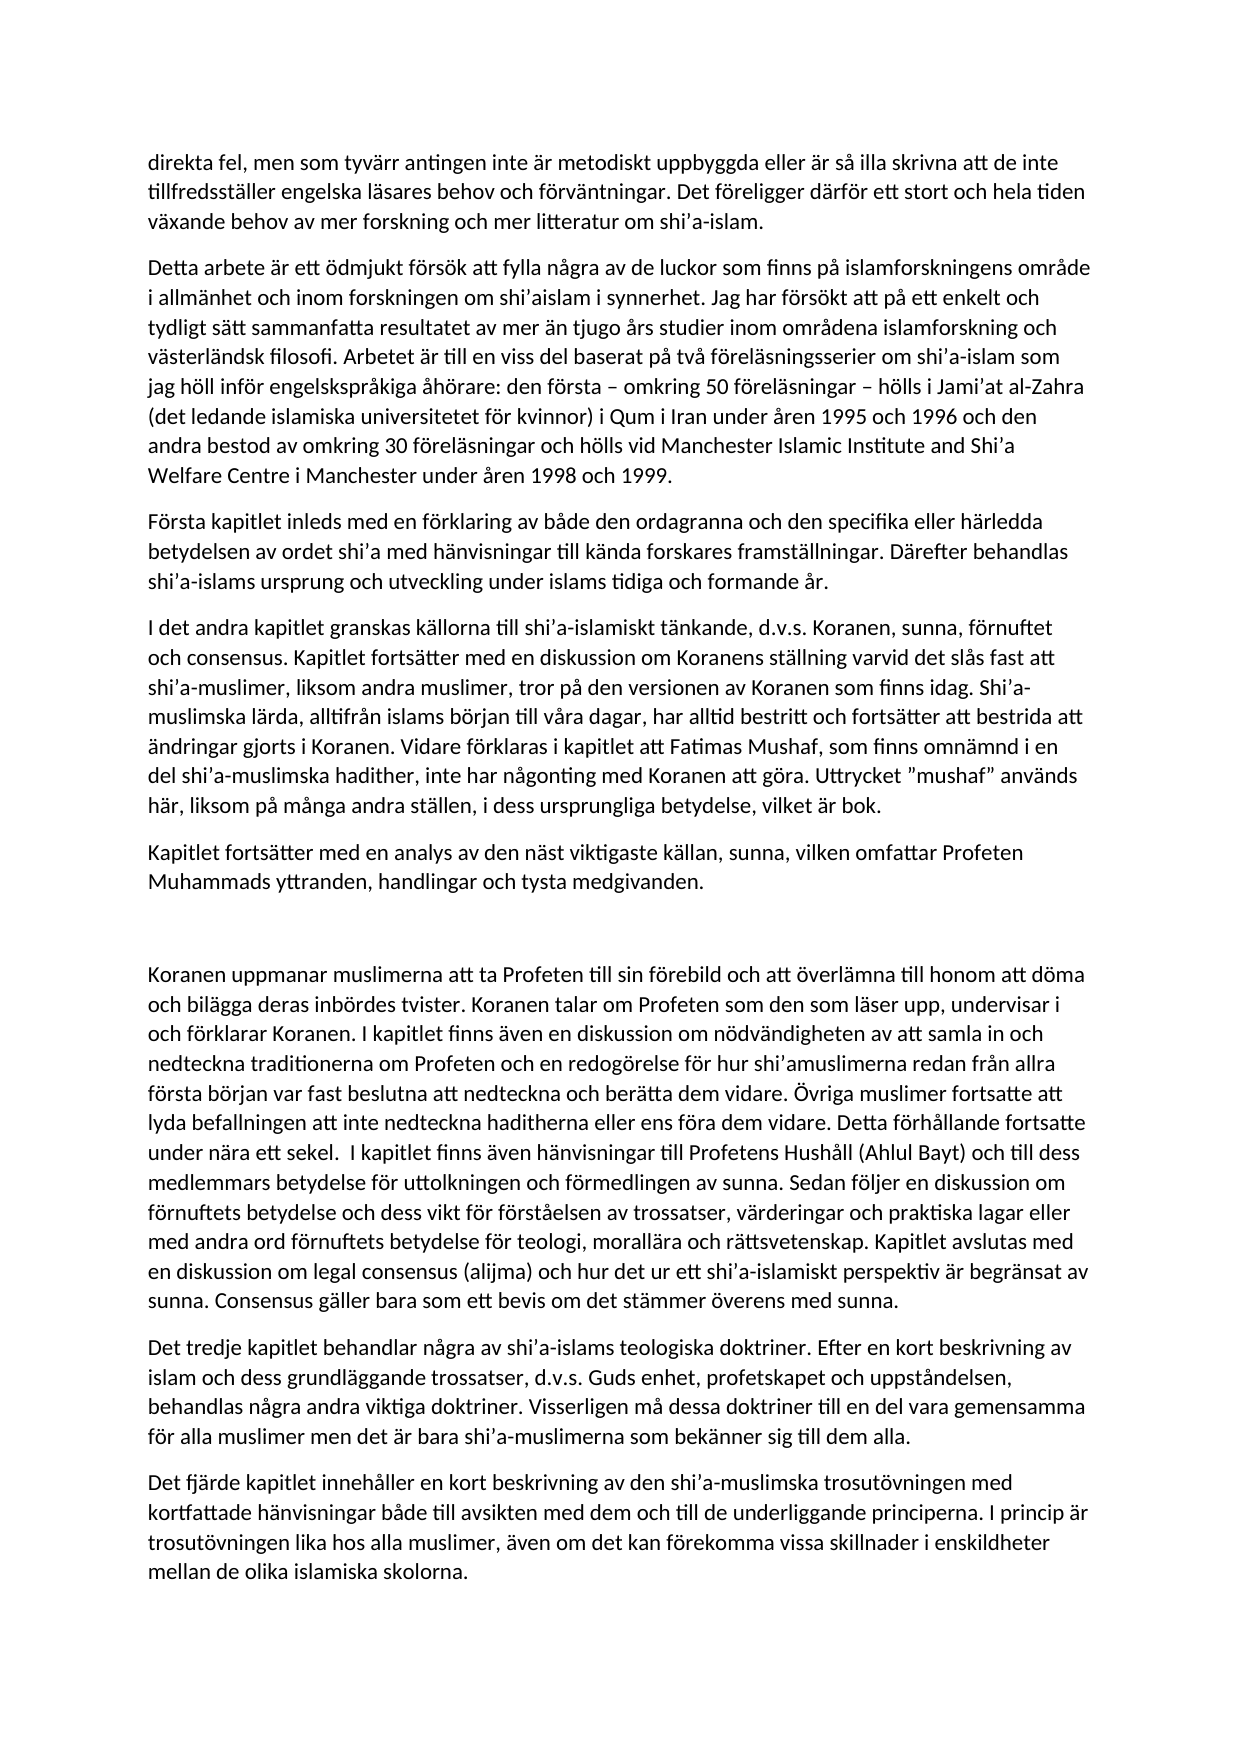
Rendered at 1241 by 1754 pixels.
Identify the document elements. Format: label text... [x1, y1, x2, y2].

text Detta arbete är ett ödmjukt försök att fylla några av de luckor som finns på islamforskningens område i allmänhet och inom forskningen om shi’aislam i synnerhet. Jag har försökt att på ett enkelt och tydligt sätt sammanfatta resultatet av mer än tjugo års studier inom områdena islamforskning och västerländsk filosofi. Arbetet är till en viss del baserat på två föreläsningsserier om shi’a-islam som jag höll inför engelskspråkiga åhörare: den första – omkring 50 föreläsningar – hölls i Jami’at al-Zahra (det ledande islamiska universitetet för kvinnor) i Qum i Iran under åren 1995 och 1996 och den andra bestod av omkring 30 föreläsningar och hölls vid Manchester Islamic Institute and Shi’a Welfare Centre i Manchester under åren 1998 och 1999. [148, 253, 1093, 489]
text Första kapitlet inleds med en förklaring av både den ordagranna och den specifika eller härledda betydelsen av ordet shi’a med hänvisningar till kända forskares framställningar. Därefter behandlas shi’a-islams ursprung och utveckling under islams tidiga och formande år. [148, 507, 1093, 595]
text Det tredje kapitlet behandlar några av shi’a-islams teologiska doktriner. Efter en kort beskrivning av islam och dess grundläggande trossatser, d.v.s. Guds enhet, profetskapet och uppståndelsen, behandlas några andra viktiga doktriner. Visserligen må dessa doktriner till en del vara gemensamma för alla muslimer men det är bara shi’a-muslimerna som bekänner sig till dem alla. [148, 1333, 1093, 1450]
text Kapitlet fortsätter med en analys av den näst viktigaste källan, sunna, vilken omfattar Profeten Muhammads yttranden, handlingar och tysta medgivanden. [148, 838, 1093, 895]
text Det fjärde kapitlet innehåller en kort beskrivning av den shi’a-muslimska trosutövningen med kortfattade hänvisningar både till avsikten med dem och till de underliggande principerna. I princip är trosutövningen lika hos alla muslimer, även om det kan förekomma vissa skillnader i enskildheter mellan de olika islamiska skolorna. [148, 1468, 1093, 1586]
text I det andra kapitlet granskas källorna till shi’a-islamiskt tänkande, d.v.s. Koranen, sunna, förnuftet och consensus. Kapitlet fortsätter med en diskussion om Koranens ställning varvid det slås fast att shi’a-muslimer, liksom andra muslimer, tror på den versionen av Koranen som finns idag. Shi’a-muslimska lärda, alltifrån islams början till våra dagar, har alltid bestritt och fortsätter att bestrida att ändringar gjorts i Koranen. Vidare förklaras i kapitlet att Fatimas Mushaf, som finns omnämnd i en del shi’a-muslimska hadither, inte har någonting med Koranen att göra. Uttrycket ”mushaf” används här, liksom på många andra ställen, i dess ursprungliga betydelse, vilket är bok. [148, 613, 1093, 819]
text Koranen uppmanar muslimerna att ta Profeten till sin förebild och att överlämna till honom att döma och bilägga deras inbördes tvister. Koranen talar om Profeten som den som läser upp, undervisar i och förklarar Koranen. I kapitlet finns även en diskussion om nödvändigheten av att samla in och nedteckna traditionerna om Profeten och en redogörelse för hur shi’amuslimerna redan från allra första början var fast beslutna att nedteckna och berätta dem vidare. Övriga muslimer fortsatte att lyda befallningen att inte nedteckna haditherna eller ens föra dem vidare. Detta förhållande fortsatte under nära ett sekel. I kapitlet finns även hänvisningar till Profetens Hushåll (Ahlul Bayt) och till dess medlemmars betydelse för uttolkningen och förmedlingen av sunna. Sedan följer en diskussion om förnuftets betydelse och dess vikt för förståelsen av trossatser, värderingar och praktiska lagar eller med andra ord förnuftets betydelse för teologi, morallära och rättsvetenskap. Kapitlet avslutas med en diskussion om legal consensus (alijma) och hur det ur ett shi’a-islamiskt perspektiv är begränsat av sunna. Consensus gäller bara som ett bevis om det stämmer överens med sunna. [148, 960, 1093, 1315]
text direkta fel, men som tyvärr antingen inte är metodiskt uppbyggda eller är så illa skrivna att de inte tillfredsställer engelska läsares behov och förväntningar. Det föreligger därför ett stort och hela tiden växande behov av mer forskning och mer litteratur om shi’a-islam. [148, 148, 1093, 235]
